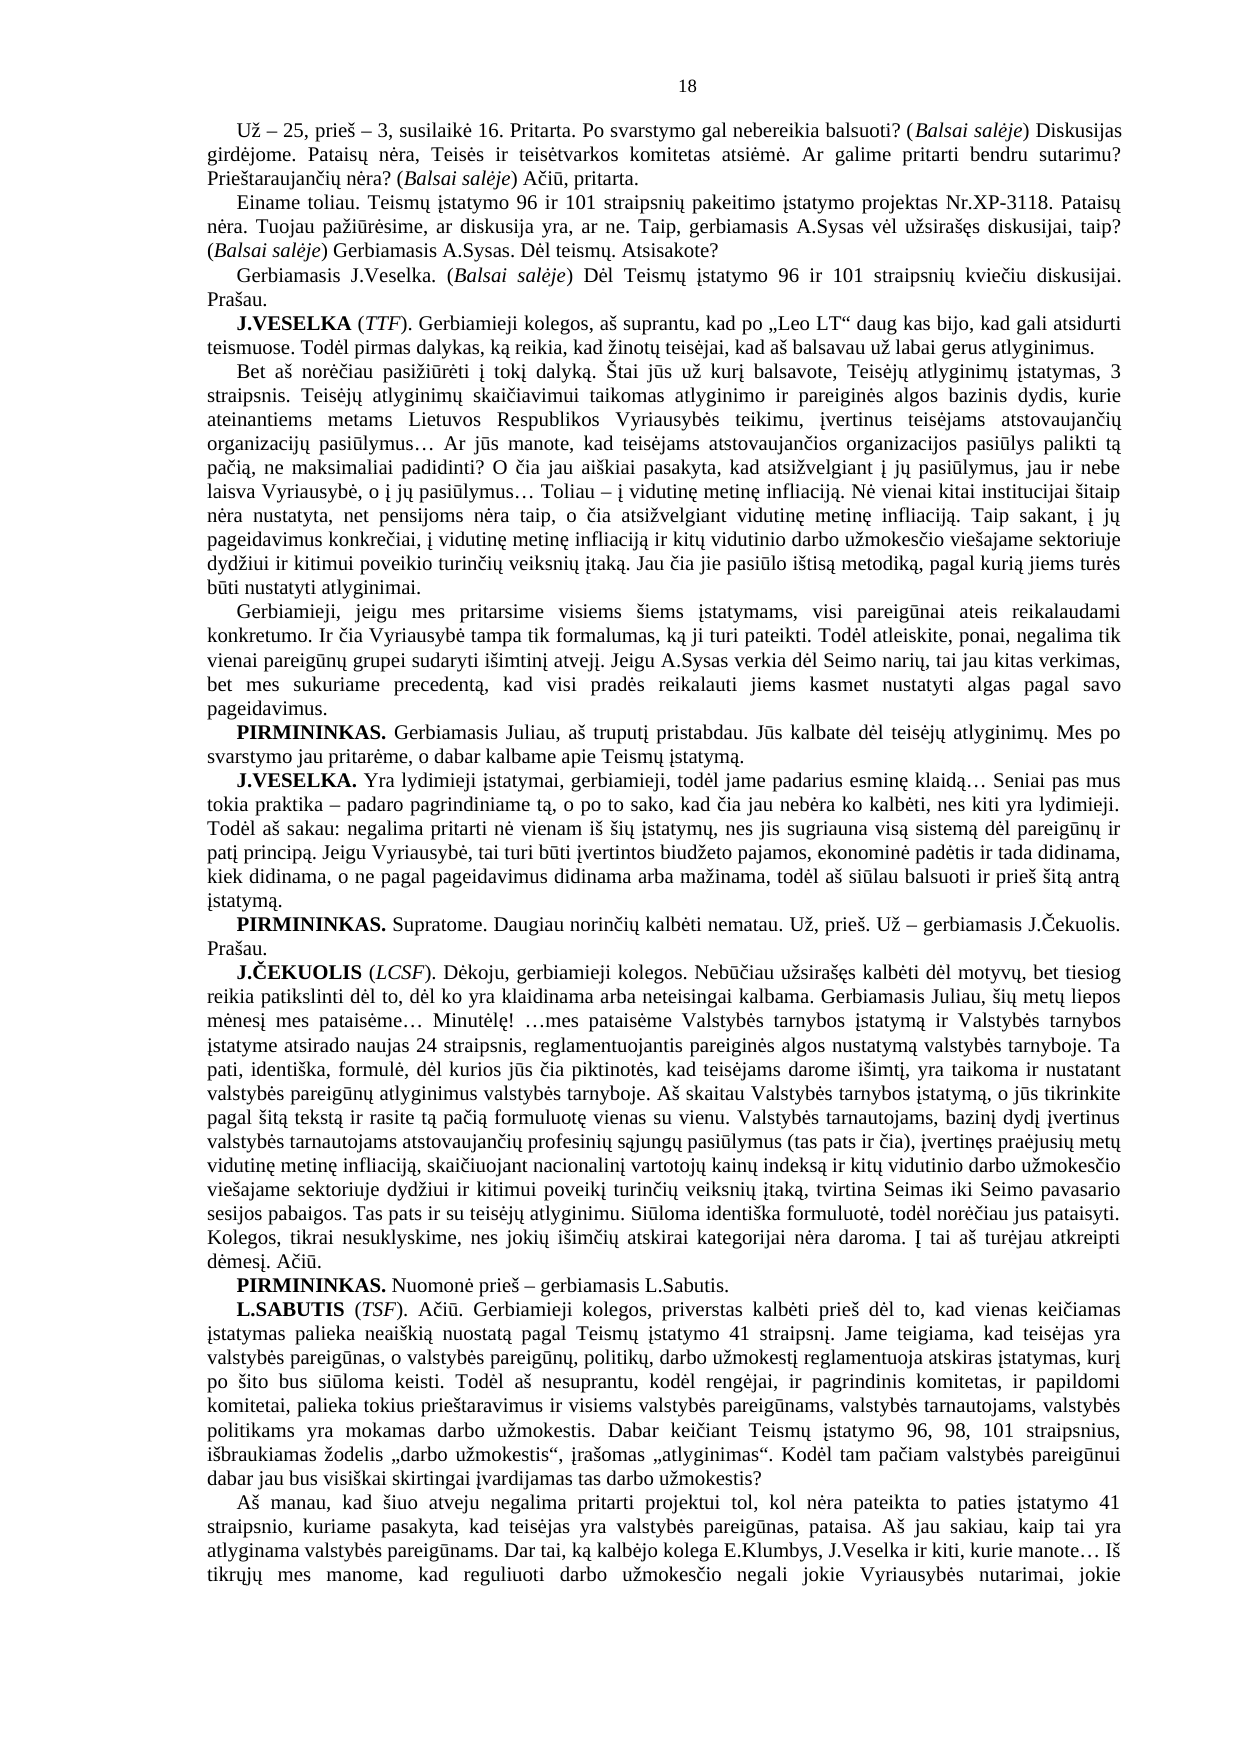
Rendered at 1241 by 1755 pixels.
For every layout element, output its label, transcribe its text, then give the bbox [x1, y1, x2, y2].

text J.VESELKA. Yra lydimieji įstatymai, gerbiamieji, todėl jame padarius esminę klaidą… Seniai pas mus tokia praktika – padaro pagrindiniame tą, o po to sako, kad čia jau nebėra ko kalbėti, nes kiti yra lydimieji. Todėl aš sakau: negalima pritarti nė vienam iš šių įstatymų, nes jis sugriauna visą sistemą dėl pareigūnų ir patį principą. Jeigu Vyriausybė, tai turi būti įvertintos biudžeto pajamos, ekonominė padėtis ir tada didinama, kiek didinama, o ne pagal pageidavimus didinama arba mažinama, todėl aš siūlau balsuoti ir prieš šitą antrą įstatymą. [207, 768, 1122, 912]
text PIRMININKAS. Nuomonė prieš – gerbiamasis L.Sabutis. [207, 1273, 1122, 1297]
text Už – 25, prieš – 3, susilaikė 16. Pritarta. Po svarstymo gal nebereikia balsuoti? (Balsai salėje) Diskusijas girdėjome. Pataisų nėra, Teisės ir teisėtvarkos komitetas atsiėmė. Ar galime pritarti bendru sutarimu? Prieštaraujančių nėra? (Balsai salėje) Ačiū, pritarta. [207, 118, 1122, 190]
text PIRMININKAS. Supratome. Daugiau norinčių kalbėti nematau. Už, prieš. Už – gerbiamasis J.Čekuolis. Prašau. [207, 912, 1122, 960]
text Gerbiamieji, jeigu mes pritarsime visiems šiems įstatymams, visi pareigūnai ateis reikalaudami konkretumo. Ir čia Vyriausybė tampa tik formalumas, ką ji turi pateikti. Todėl atleiskite, ponai, negalima tik vienai pareigūnų grupei sudaryti išimtinį atvejį. Jeigu A.Sysas verkia dėl Seimo narių, tai jau kitas verkimas, bet mes sukuriame precedentą, kad visi pradės reikalauti jiems kasmet nustatyti algas pagal savo pageidavimus. [207, 599, 1122, 720]
text Einame toliau. Teismų įstatymo 96 ir 101 straipsnių pakeitimo įstatymo projektas Nr.XP-3118. Pataisų nėra. Tuojau pažiūrėsime, ar diskusija yra, ar ne. Taip, gerbiamasis A.Sysas vėl užsirašęs diskusijai, taip? (Balsai salėje) Gerbiamasis A.Sysas. Dėl teismų. Atsisakote? [207, 190, 1122, 262]
text Gerbiamasis J.Veselka. (Balsai salėje) Dėl Teismų įstatymo 96 ir 101 straipsnių kviečiu diskusijai. Prašau. [207, 262, 1122, 311]
text Bet aš norėčiau pasižiūrėti į tokį dalyką. Štai jūs už kurį balsavote, Teisėjų atlyginimų įstatymas, 3 straipsnis. Teisėjų atlyginimų skaičiavimui taikomas atlyginimo ir pareiginės algos bazinis dydis, kurie ateinantiems metams Lietuvos Respublikos Vyriausybės teikimu, įvertinus teisėjams atstovaujančių organizacijų pasiūlymus… Ar jūs manote, kad teisėjams atstovaujančios organizacijos pasiūlys palikti tą pačią, ne maksimaliai padidinti? O čia jau aiškiai pasakyta, kad atsižvelgiant į jų pasiūlymus, jau ir nebe laisva Vyriausybė, o į jų pasiūlymus… Toliau – į vidutinę metinę infliaciją. Nė vienai kitai institucijai šitaip nėra nustatyta, net pensijoms nėra taip, o čia atsižvelgiant vidutinę metinę infliaciją. Taip sakant, į jų pageidavimus konkrečiai, į vidutinę metinę infliaciją ir kitų vidutinio darbo užmokesčio viešajame sektoriuje dydžiui ir kitimui poveikio turinčių veiksnių įtaką. Jau čia jie pasiūlo ištisą metodiką, pagal kurią jiems turės būti nustatyti atlyginimai. [207, 359, 1122, 599]
text PIRMININKAS. Gerbiamasis Juliau, aš truputį pristabdau. Jūs kalbate dėl teisėjų atlyginimų. Mes po svarstymo jau pritarėme, o dabar kalbame apie Teismų įstatymą. [207, 720, 1122, 768]
text J.VESELKA (TTF). Gerbiamieji kolegos, aš suprantu, kad po „Leo LT“ daug kas bijo, kad gali atsidurti teismuose. Todėl pirmas dalykas, ką reikia, kad žinotų teisėjai, kad aš balsavau už labai gerus atlyginimus. [207, 311, 1122, 359]
text Aš manau, kad šiuo atveju negalima pritarti projektui tol, kol nėra pateikta to paties įstatymo 41 straipsnio, kuriame pasakyta, kad teisėjas yra valstybės pareigūnas, pataisa. Aš jau sakiau, kaip tai yra atlyginama valstybės pareigūnams. Dar tai, ką kalbėjo kolega E.Klumbys, J.Veselka ir kiti, kurie manote… Iš tikrųjų mes manome, kad reguliuoti darbo užmokesčio negali jokie Vyriausybės nutarimai, jokie [207, 1490, 1122, 1586]
text J.ČEKUOLIS (LCSF). Dėkoju, gerbiamieji kolegos. Nebūčiau užsirašęs kalbėti dėl motyvų, bet tiesiog reikia patikslinti dėl to, dėl ko yra klaidinama arba neteisingai kalbama. Gerbiamasis Juliau, šių metų liepos mėnesį mes pataisėme… Minutėlę! …mes pataisėme Valstybės tarnybos įstatymą ir Valstybės tarnybos įstatyme atsirado naujas 24 straipsnis, reglamentuojantis pareiginės algos nustatymą valstybės tarnyboje. Ta pati, identiška, formulė, dėl kurios jūs čia piktinotės, kad teisėjams darome išimtį, yra taikoma ir nustatant valstybės pareigūnų atlyginimus valstybės tarnyboje. Aš skaitau Valstybės tarnybos įstatymą, o jūs tikrinkite pagal šitą tekstą ir rasite tą pačią formuluotę vienas su vienu. Valstybės tarnautojams, bazinį dydį įvertinus valstybės tarnautojams atstovaujančių profesinių sąjungų pasiūlymus (tas pats ir čia), įvertinęs praėjusių metų vidutinę metinę infliaciją, skaičiuojant nacionalinį vartotojų kainų indeksą ir kitų vidutinio darbo užmokesčio viešajame sektoriuje dydžiui ir kitimui poveikį turinčių veiksnių įtaką, tvirtina Seimas iki Seimo pavasario sesijos pabaigos. Tas pats ir su teisėjų atlyginimu. Siūloma identiška formuluotė, todėl norėčiau jus pataisyti. Kolegos, tikrai nesuklyskime, nes jokių išimčių atskirai kategorijai nėra daroma. Į tai aš turėjau atkreipti dėmesį. Ačiū. [207, 960, 1122, 1273]
text L.SABUTIS (TSF). Ačiū. Gerbiamieji kolegos, priverstas kalbėti prieš dėl to, kad vienas keičiamas įstatymas palieka neaiškią nuostatą pagal Teismų įstatymo 41 straipsnį. Jame teigiama, kad teisėjas yra valstybės pareigūnas, o valstybės pareigūnų, politikų, darbo užmokestį reglamentuoja atskiras įstatymas, kurį po šito bus siūloma keisti. Todėl aš nesuprantu, kodėl rengėjai, ir pagrindinis komitetas, ir papildomi komitetai, palieka tokius prieštaravimus ir visiems valstybės pareigūnams, valstybės tarnautojams, valstybės politikams yra mokamas darbo užmokestis. Dabar keičiant Teismų įstatymo 96, 98, 101 straipsnius, išbraukiamas žodelis „darbo užmokestis“, įrašomas „atlyginimas“. Kodėl tam pačiam valstybės pareigūnui dabar jau bus visiškai skirtingai įvardijamas tas darbo užmokestis? [207, 1297, 1122, 1490]
